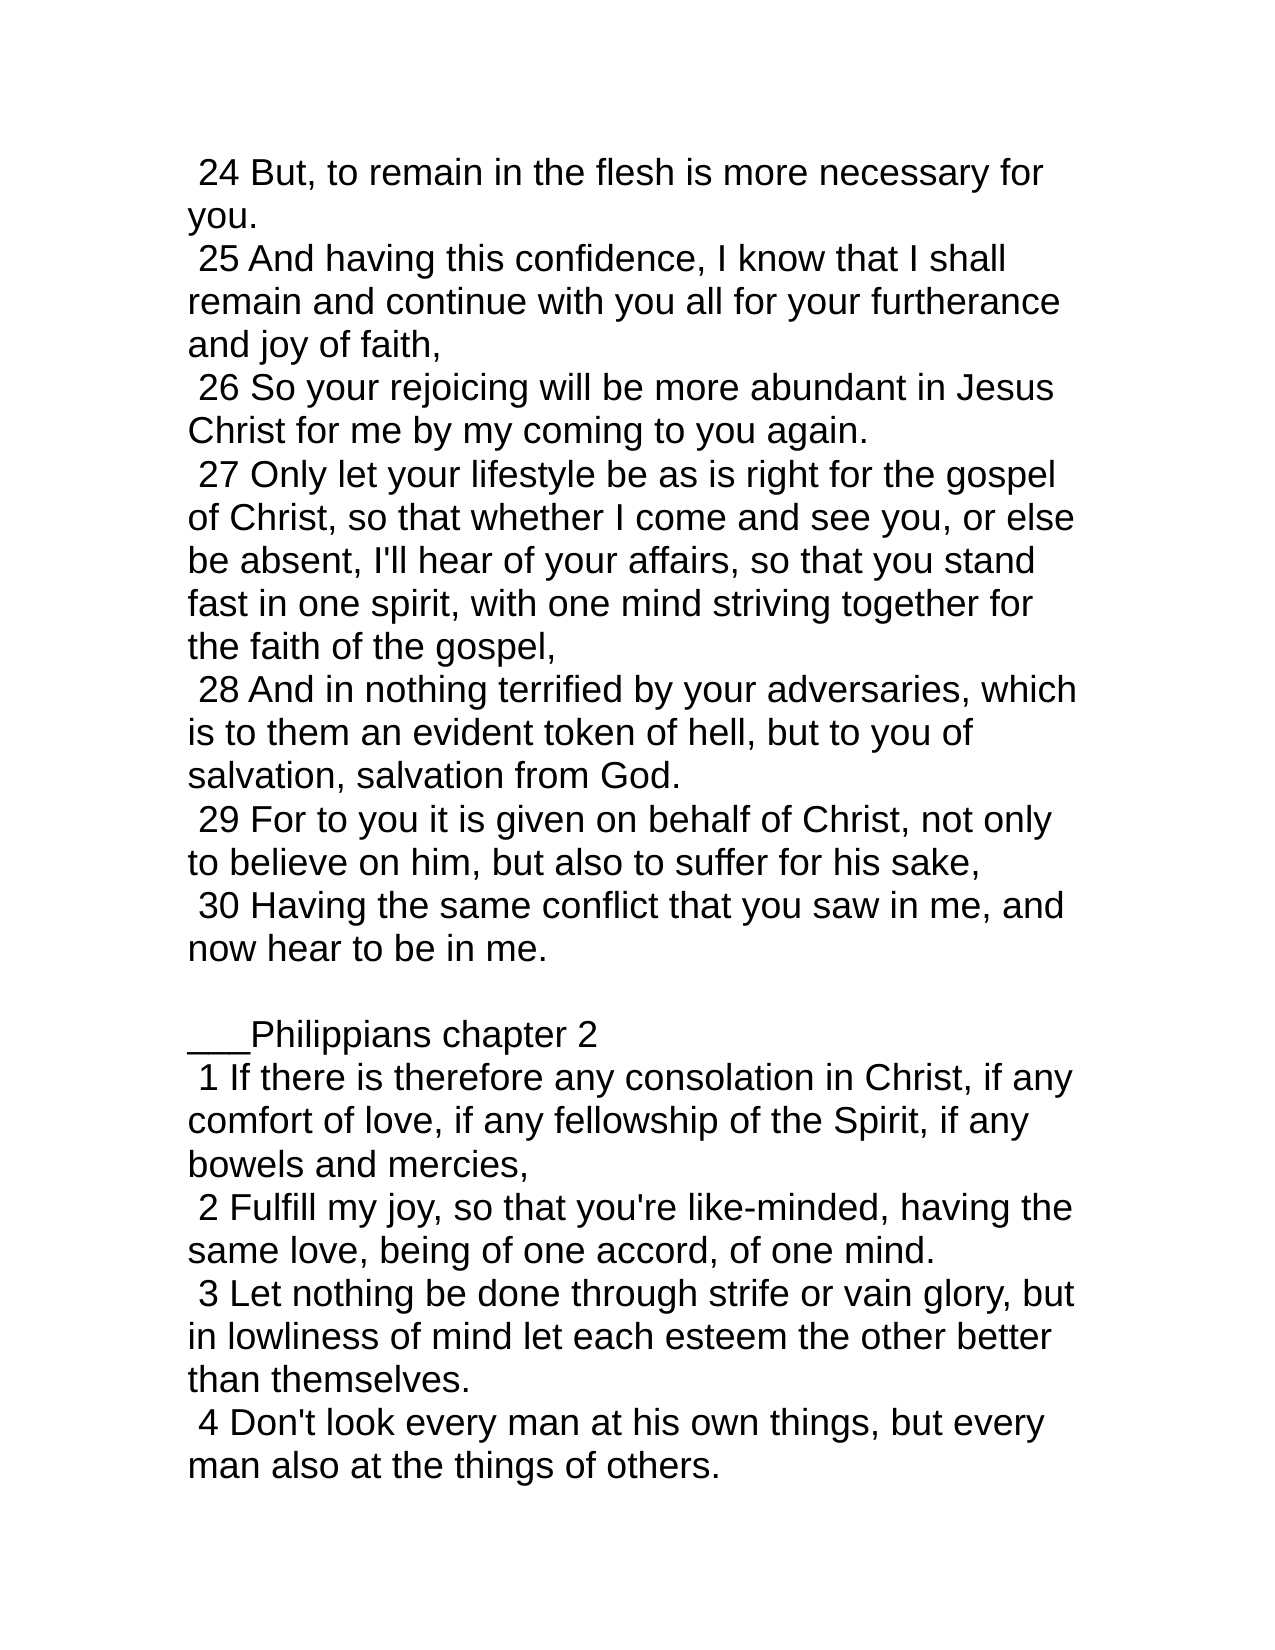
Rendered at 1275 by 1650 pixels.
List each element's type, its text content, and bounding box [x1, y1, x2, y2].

text 29 For to you it is given on behalf of Christ, not only to believe on him, but also to suffer for his sake, [187, 797, 1087, 883]
text 2 Fulfill my joy, so that you're like-minded, having the same love, being of one accord, of one mind. [187, 1185, 1087, 1271]
text 3 Let nothing be done through strife or vain glory, but in lowliness of mind let each esteem the other better than themselves. [187, 1271, 1087, 1401]
text 30 Having the same conflict that you saw in me, and now hear to be in me. [187, 883, 1087, 969]
text 26 So your rejoicing will be more abundant in Jesus Christ for me by my coming to you again. [187, 366, 1087, 452]
text 28 And in nothing terrified by your adversaries, which is to them an evident token of hell, but to you of salvation, salvation from God. [187, 667, 1087, 797]
text 4 Don't look every man at his own things, but every man also at the things of others. [187, 1401, 1087, 1487]
text 24 But, to remain in the flesh is more necessary for you. [187, 150, 1087, 236]
text 25 And having this confidence, I know that I shall remain and continue with you all for your furtherance and joy of faith, [187, 236, 1087, 366]
text ___Philippians chapter 2 [187, 1012, 1087, 1056]
text 1 If there is therefore any consolation in Christ, if any comfort of love, if any fellowship of the Spirit, if any bowels and mercies, [187, 1056, 1087, 1185]
text 27 Only let your lifestyle be as is right for the gospel of Christ, so that whether I come and see you, or else be absent, I'll hear of your affairs, so that you stand fast in one spirit, with one mind striving together for the faith of the gospel, [187, 452, 1087, 667]
